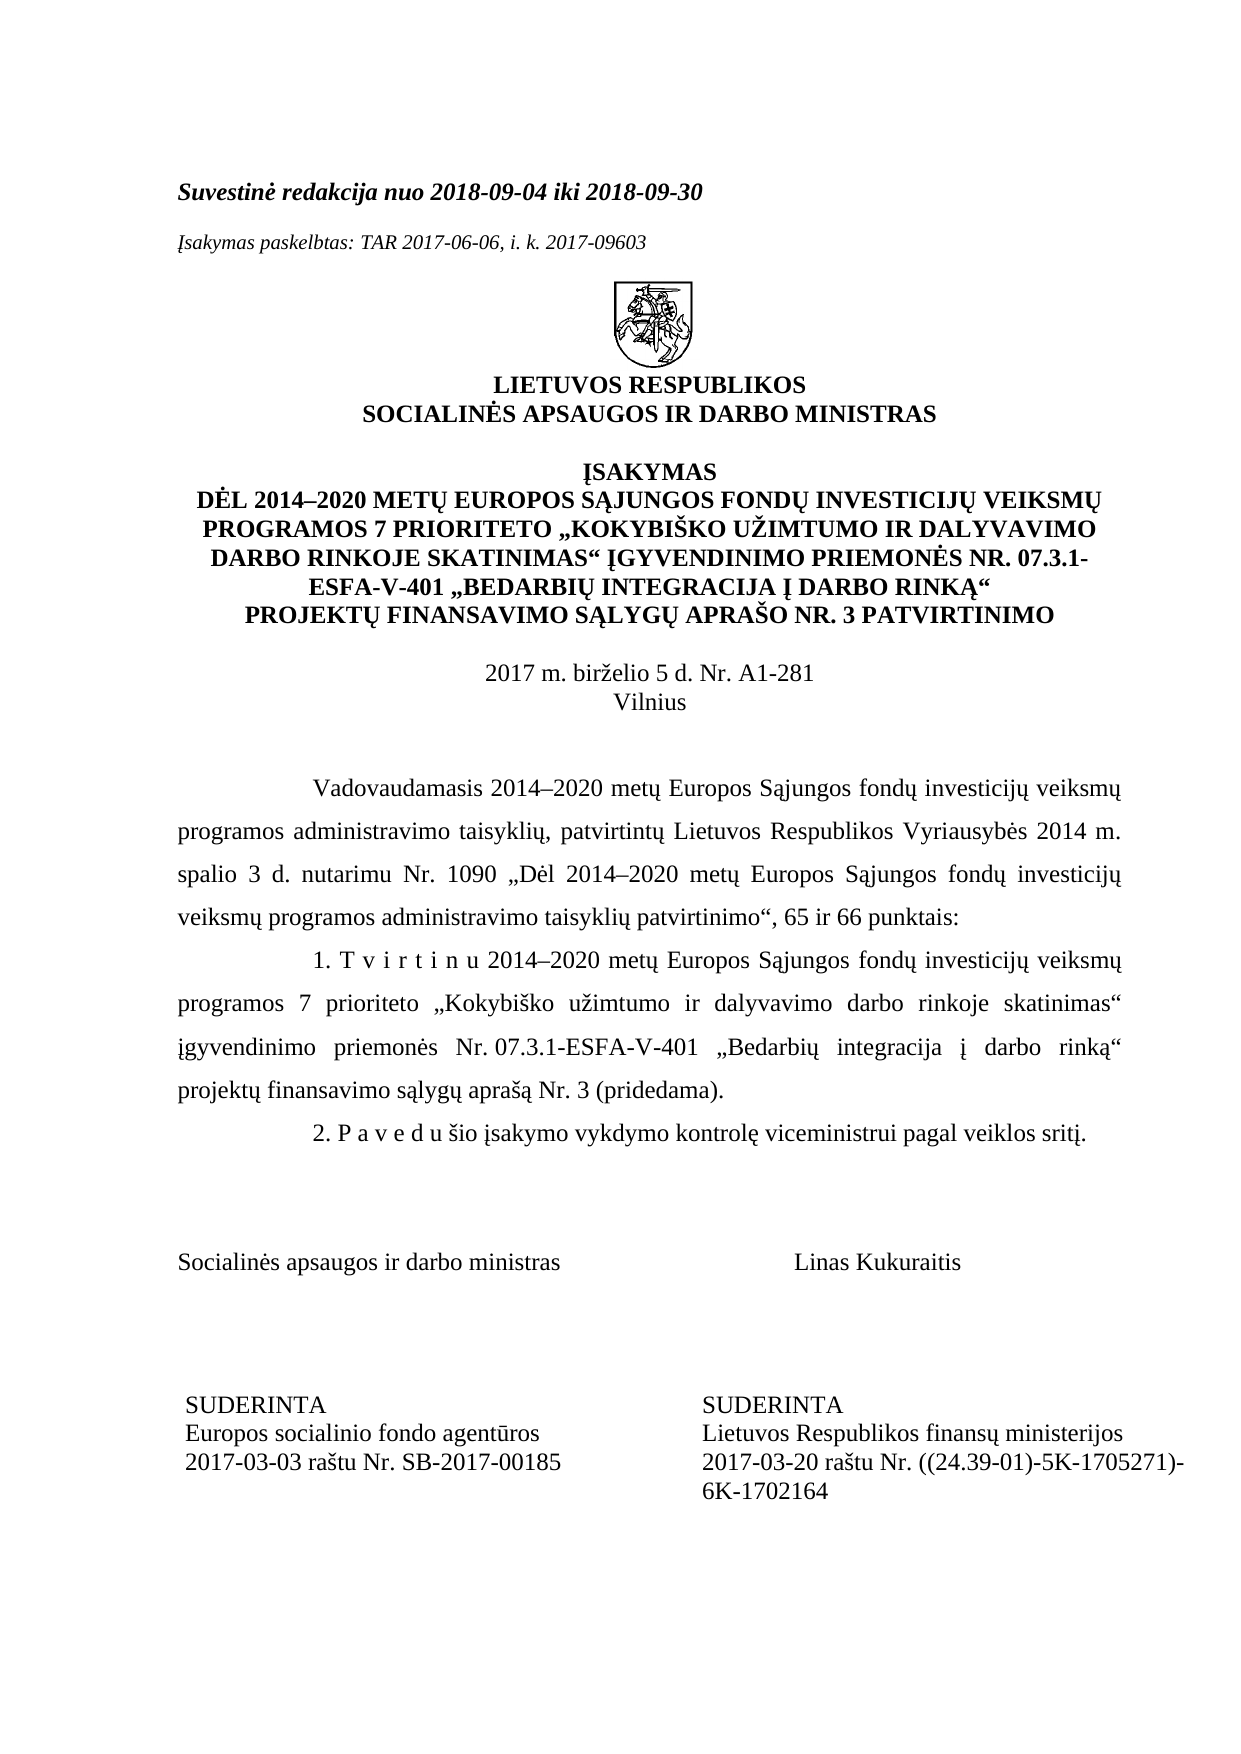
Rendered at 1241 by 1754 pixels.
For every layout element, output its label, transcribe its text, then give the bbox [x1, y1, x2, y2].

text Vadovaudamasis 2014–2020 metų Europos Sąjungos fondų investicijų veiksmų programos administravimo taisyklių, patvirtintų Lietuvos Respublikos Vyriausybės 2014 m. spalio 3 d. nutarimu Nr. 1090 „Dėl 2014–2020 metų Europos Sąjungos fondų investicijų veiksmų programos administravimo taisyklių patvirtinimo“, 65 ir 66 punktais: [177, 773, 1122, 931]
text Socialinės apsaugos ir darbo ministras Linas Kukuraitis [177, 1247, 1122, 1276]
text Suvestinė redakcija nuo 2018-09-04 iki 2018-09-30 [177, 177, 1122, 206]
text 2017 m. birželio 5 d. Nr. A1-281 [177, 658, 1122, 687]
table_header SUDERINTA Lietuvos Respublikos finansų ministerijos 2017-03-20 raštu Nr. ((24.39-01)-5K-1705271)-6K-1702164 [691, 1390, 1207, 1505]
text 2. P a v e d u šio įsakymo vykdymo kontrolę viceministrui pagal veiklos sritį. [177, 1118, 1122, 1147]
text Vilnius [177, 687, 1122, 715]
text ĮSAKYMAS [177, 457, 1122, 485]
text LIETUVOS RESPUBLIKOS [177, 370, 1122, 399]
text PROJEKTŲ FINANSAVIMO SĄLYGŲ APRAŠO NR. 3 PATVIRTINIMO [177, 600, 1122, 629]
table_header SUDERINTA Europos socialinio fondo agentūros 2017-03-03 raštu Nr. SB-2017-00185 [174, 1390, 691, 1505]
text DĖL 2014–2020 METŲ EUROPOS SĄJUNGOS FONDŲ INVESTICIJŲ VEIKSMŲ PROGRAMOS 7 PRIORITETO „KOKYBIŠKO UŽIMTUMO IR DALYVAVIMO DARBO RINKOJE SKATINIMAS“ ĮGYVENDINIMO PRIEMONĖS NR. 07.3.1-ESFA-V-401 „BEDARBIŲ INTEGRACIJA Į DARBO RINKĄ“ [177, 485, 1122, 600]
text 1. T v i r t i n u 2014–2020 metų Europos Sąjungos fondų investicijų veiksmų programos 7 prioriteto „Kokybiško užimtumo ir dalyvavimo darbo rinkoje skatinimas“ įgyvendinimo priemonės Nr. 07.3.1-ESFA-V-401 „Bedarbių integracija į darbo rinką“ projektų finansavimo sąlygų aprašą Nr. 3 (pridedama). [177, 945, 1122, 1103]
text SOCIALINĖS APSAUGOS IR DARBO MINISTRAS [177, 399, 1122, 428]
text Įsakymas paskelbtas: TAR 2017-06-06, i. k. 2017-09603 [177, 230, 1122, 254]
